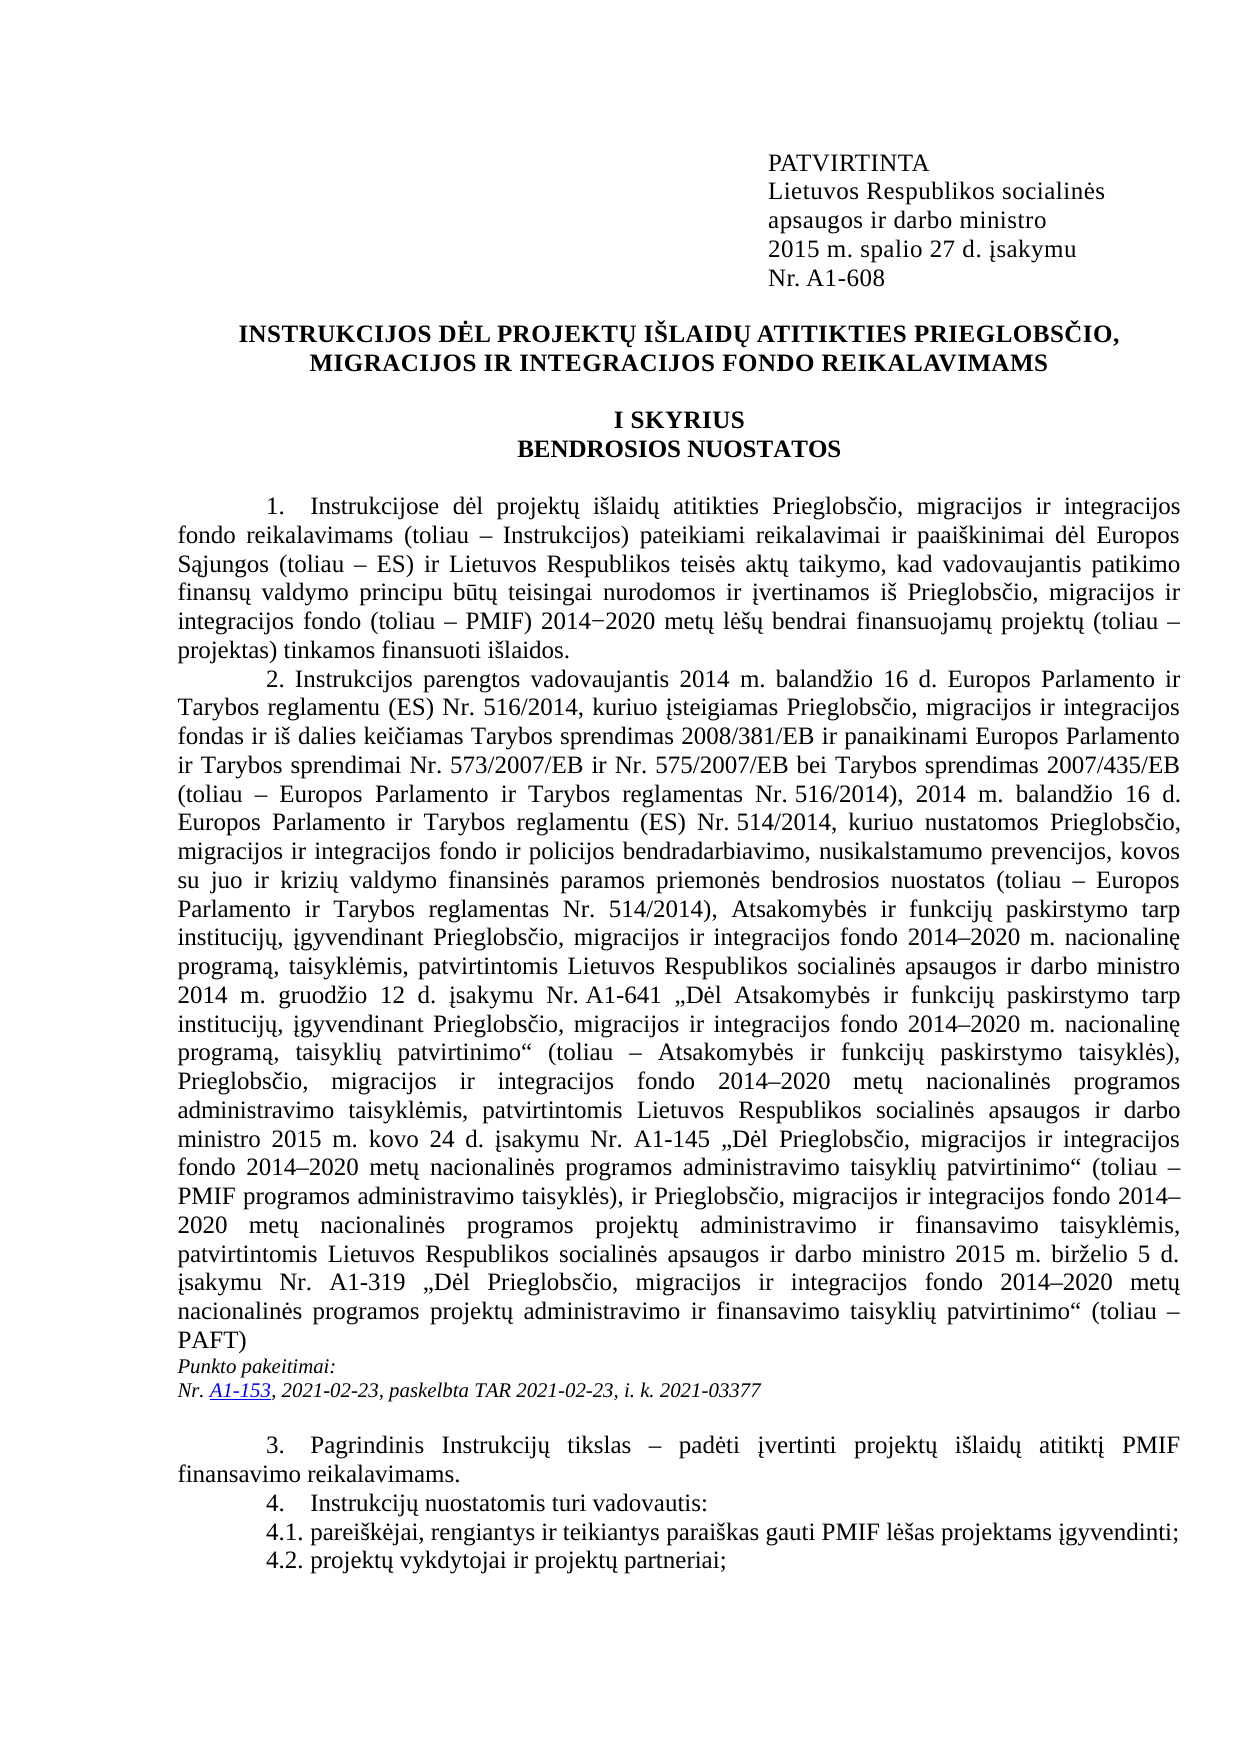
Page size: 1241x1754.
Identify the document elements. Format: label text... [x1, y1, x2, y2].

text 4.1. pareiškėjai, rengiantys ir teikiantys paraiškas gauti PMIF lėšas projektams įgyvendinti; [177, 1517, 1181, 1546]
text 1. Instrukcijose dėl projektų išlaidų atitikties Prieglobsčio, migracijos ir integracijos fondo reikalavimams (toliau – Instrukcijos) pateikiami reikalavimai ir paaiškinimai dėl Europos Sąjungos (toliau – ES) ir Lietuvos Respublikos teisės aktų taikymo, kad vadovaujantis patikimo finansų valdymo principu būtų teisingai nurodomos ir įvertinamos iš Prieglobsčio, migracijos ir integracijos fondo (toliau – PMIF) 2014−2020 metų lėšų bendrai finansuojamų projektų (toliau – projektas) tinkamos finansuoti išlaidos. [177, 491, 1181, 664]
text INSTRUKCIJOS DĖL PROJEKTŲ IŠLAIDŲ ATITIKTIES PRIEGLOBSČIO, MIGRACIJOS IR INTEGRACIJOS FONDO REIKALAVIMAMS [177, 319, 1181, 377]
text I SKYRIUS [177, 406, 1181, 434]
text PATVIRTINTA Lietuvos Respublikos socialinės [768, 148, 1122, 205]
text 4.2. projektų vykdytojai ir projektų partneriai; [177, 1546, 1181, 1574]
text Nr. A1-153, 2021-02-23, paskelbta TAR 2021-02-23, i. k. 2021-03377 [177, 1378, 1181, 1402]
text BENDROSIOS NUOSTATOS [177, 434, 1181, 463]
text Punkto pakeitimai: [177, 1354, 1181, 1378]
text 2015 m. spalio 27 d. įsakymu [768, 234, 1122, 263]
text apsaugos ir darbo ministro [768, 205, 1122, 234]
text 4. Instrukcijų nuostatomis turi vadovautis: [177, 1488, 1181, 1517]
text 3. Pagrindinis Instrukcijų tikslas – padėti įvertinti projektų išlaidų atitiktį PMIF finansavimo reikalavimams. [177, 1431, 1181, 1488]
text Nr. A1-608 [768, 263, 1122, 291]
text 2. Instrukcijos parengtos vadovaujantis 2014 m. balandžio 16 d. Europos Parlamento ir Tarybos reglamentu (ES) Nr. 516/2014, kuriuo įsteigiamas Prieglobsčio, migracijos ir integracijos fondas ir iš dalies keičiamas Tarybos sprendimas 2008/381/EB ir panaikinami Europos Parlamento ir Tarybos sprendimai Nr. 573/2007/EB ir Nr. 575/2007/EB bei Tarybos sprendimas 2007/435/EB (toliau – Europos Parlamento ir Tarybos reglamentas Nr. 516/2014), 2014 m. balandžio 16 d. Europos Parlamento ir Tarybos reglamentu (ES) Nr. 514/2014, kuriuo nustatomos Prieglobsčio, migracijos ir integracijos fondo ir policijos bendradarbiavimo, nusikalstamumo prevencijos, kovos su juo ir krizių valdymo finansinės paramos priemonės bendrosios nuostatos (toliau – Europos Parlamento ir Tarybos reglamentas Nr. 514/2014), Atsakomybės ir funkcijų paskirstymo tarp institucijų, įgyvendinant Prieglobsčio, migracijos ir integracijos fondo 2014–2020 m. nacionalinę programą, taisyklėmis, patvirtintomis Lietuvos Respublikos socialinės apsaugos ir darbo ministro 2014 m. gruodžio 12 d. įsakymu Nr. A1-641 „Dėl Atsakomybės ir funkcijų paskirstymo tarp institucijų, įgyvendinant Prieglobsčio, migracijos ir integracijos fondo 2014–2020 m. nacionalinę programą, taisyklių patvirtinimo“ (toliau – Atsakomybės ir funkcijų paskirstymo taisyklės), Prieglobsčio, migracijos ir integracijos fondo 2014–2020 metų nacionalinės programos administravimo taisyklėmis, patvirtintomis Lietuvos Respublikos socialinės apsaugos ir darbo ministro 2015 m. kovo 24 d. įsakymu Nr. A1-145 „Dėl Prieglobsčio, migracijos ir integracijos fondo 2014–2020 metų nacionalinės programos administravimo taisyklių patvirtinimo“ (toliau – PMIF programos administravimo taisyklės), ir Prieglobsčio, migracijos ir integracijos fondo 2014–2020 metų nacionalinės programos projektų administravimo ir finansavimo taisyklėmis, patvirtintomis Lietuvos Respublikos socialinės apsaugos ir darbo ministro 2015 m. birželio 5 d. įsakymu Nr. A1-319 „Dėl Prieglobsčio, migracijos ir integracijos fondo 2014–2020 metų nacionalinės programos projektų administravimo ir finansavimo taisyklių patvirtinimo“ (toliau – PAFT) [177, 664, 1181, 1354]
